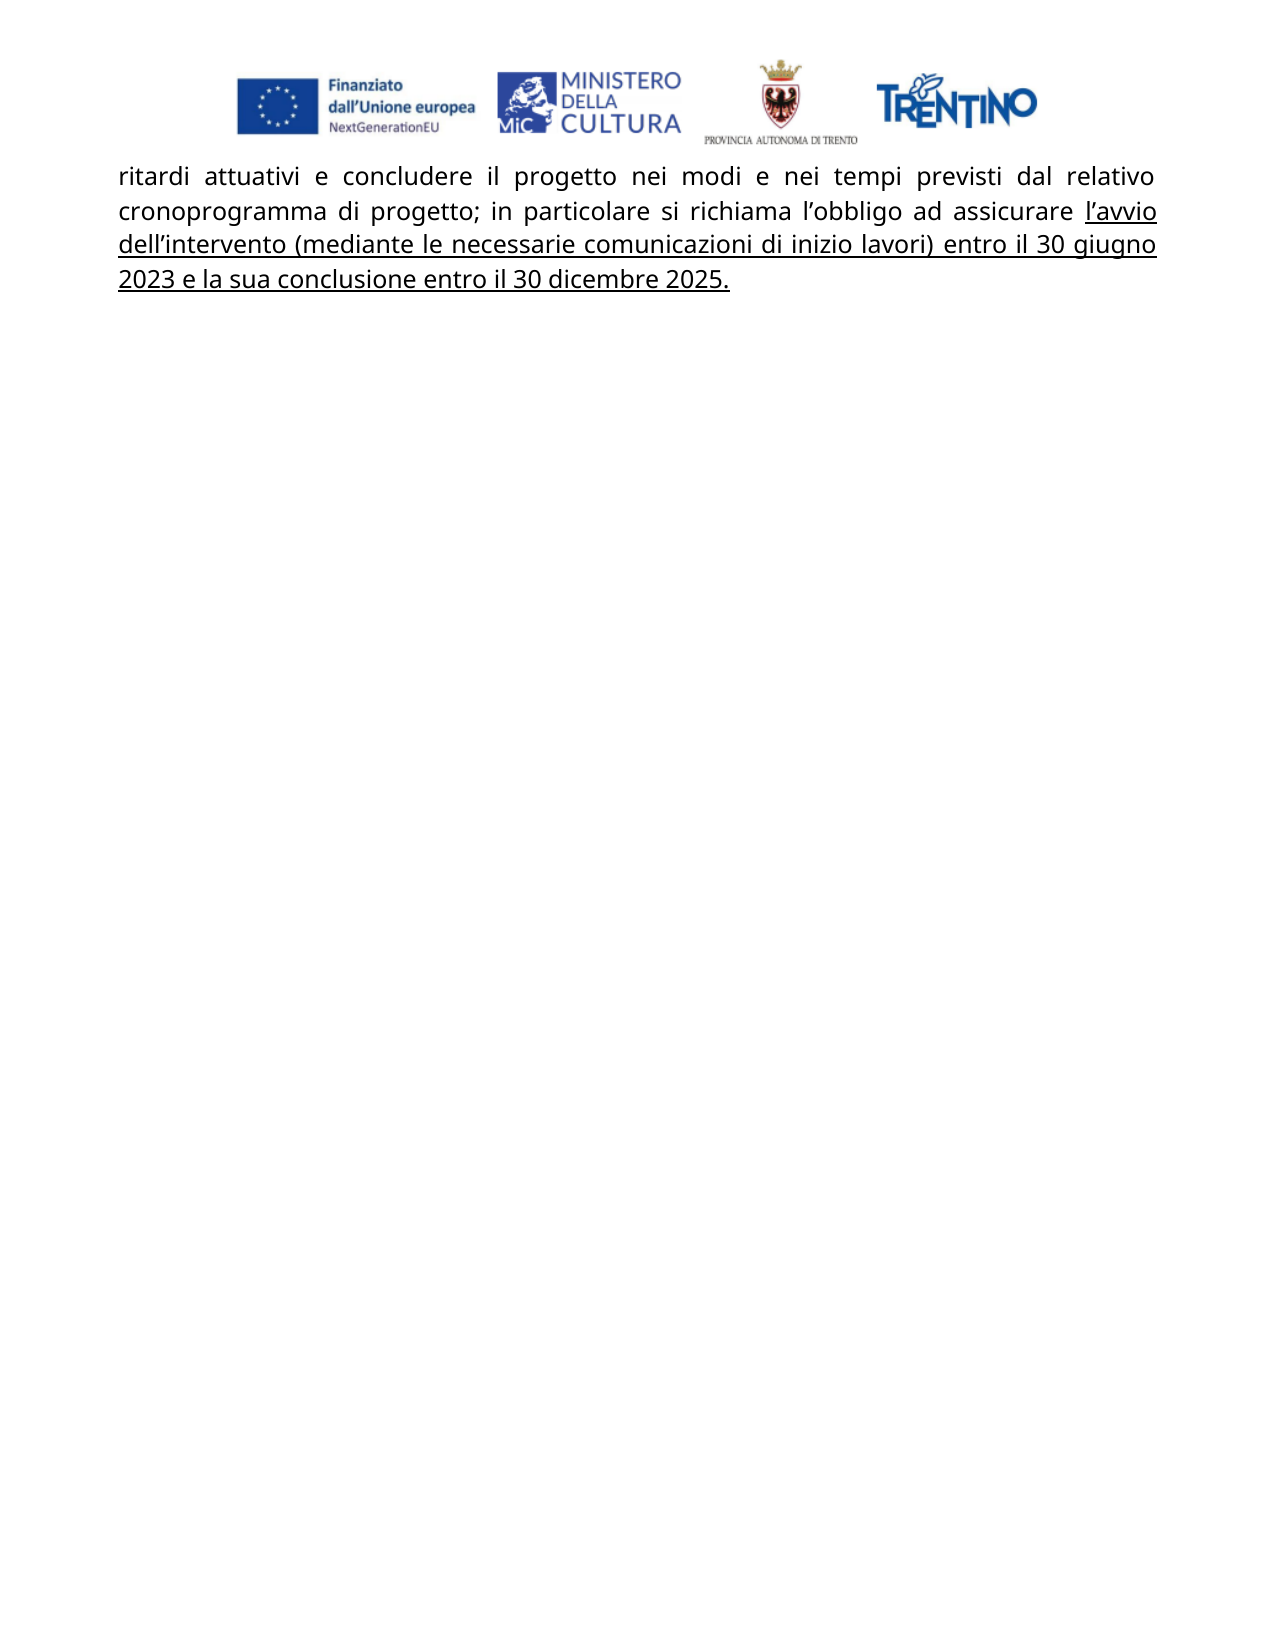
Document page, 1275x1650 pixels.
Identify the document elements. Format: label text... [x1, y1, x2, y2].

text 2023 e la sua conclusione entro il 30 dicembre 2025. [118, 258, 1157, 295]
text ritardi attuativi e concludere il progetto nei modi e nei tempi previsti dal relativo cronoprogramma di progetto; in particolare si richiama l’obbligo ad assicurare l’avvio dell’intervento (mediante le necessarie comunicazioni di inizio lavori) entro il 30 giugno [118, 159, 1157, 256]
picture [228, 51, 1047, 158]
